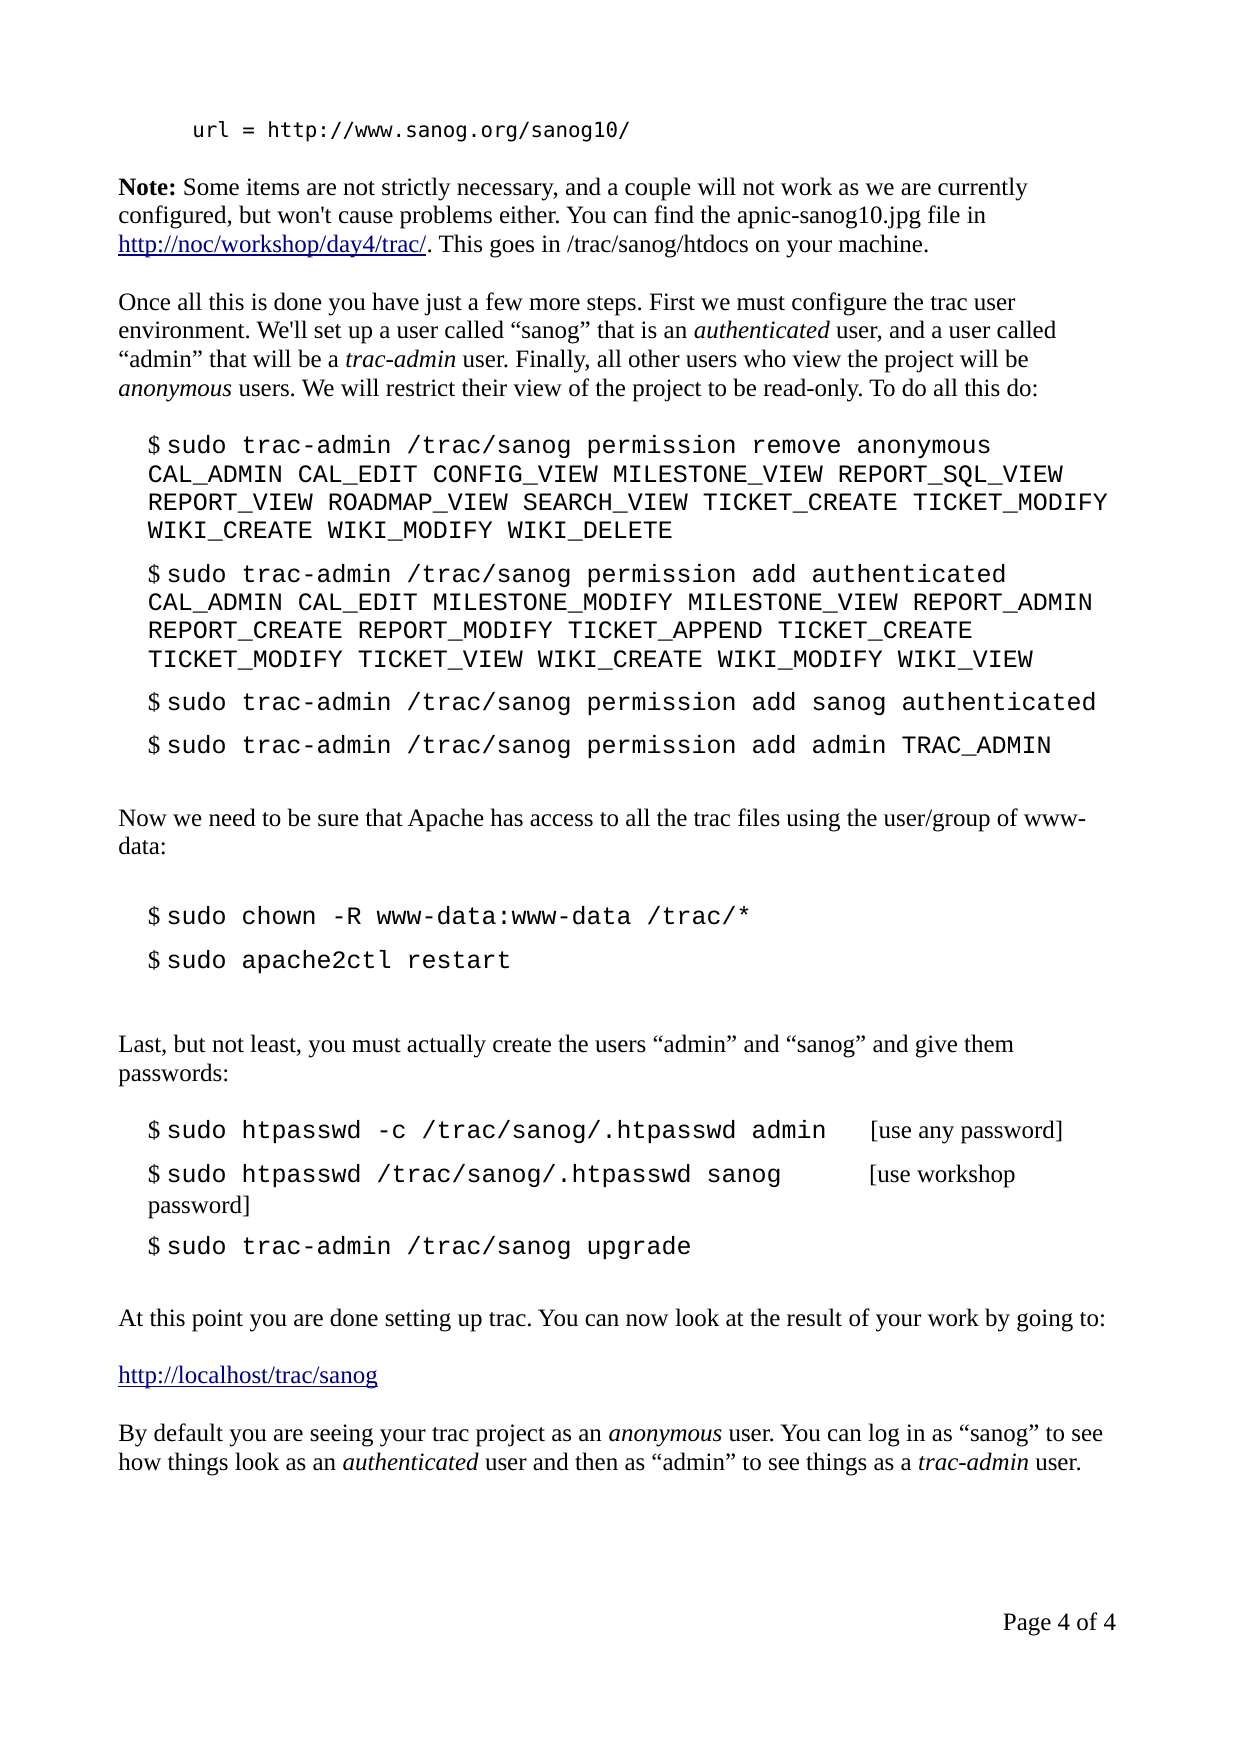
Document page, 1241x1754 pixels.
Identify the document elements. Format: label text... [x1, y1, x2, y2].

text Once all this is done you have just a few more steps. First we must configure the trac user environment. We'll set up a user called “sanog” that is an authenticated user, and a user called “admin” that will be a trac-admin user. Finally, all other users who view the project will be anonymous users. We will restrict their view of the project to be read-only. To do all this do: [118, 287, 1122, 402]
text $ sudo apache2ctl restart [148, 945, 1122, 976]
text $ sudo trac-admin /trac/sanog upgrade [148, 1231, 1122, 1262]
text Note: Some items are not strictly necessary, and a couple will not work as we are currently configured, but won't cause problems either. You can find the apnic-sanog10.jpg file in http://noc/workshop/day4/trac/. This goes in /trac/sanog/htdocs on your machine. [118, 172, 1122, 258]
text $ sudo chown -R www-data:www-data /trac/* [148, 901, 1122, 932]
text At this point you are done setting up trac. You can now look at the result of your work by going to: [118, 1303, 1122, 1332]
text $ sudo trac-admin /trac/sanog permission add sanog authenticated [148, 687, 1122, 718]
text By default you are seeing your trac project as an anonymous user. You can log in as “sanog” to see how things look as an authenticated user and then as “admin” to see things as a trac-admin user. [118, 1418, 1122, 1476]
text url = http://www.sanog.org/sanog10/ [192, 118, 1122, 142]
text $ sudo htpasswd /trac/sanog/.htpasswd sanog [use workshop password] [148, 1159, 1122, 1218]
text $ sudo trac-admin /trac/sanog permission add admin TRAC_ADMIN [148, 731, 1122, 761]
text $ sudo trac-admin /trac/sanog permission remove anonymous CAL_ADMIN CAL_EDIT CONFIG_VIEW MILESTONE_VIEW REPORT_SQL_VIEW REPORT_VIEW ROADMAP_VIEW SEARCH_VIEW TICKET_CREATE TICKET_MODIFY WIKI_CREATE WIKI_MODIFY WIKI_DELETE [148, 431, 1122, 546]
text Now we need to be sure that Apache has access to all the trac files using the user/group of www-data: [118, 803, 1122, 860]
text $ sudo htpasswd -c /trac/sanog/.htpasswd admin [use any password] [148, 1116, 1122, 1146]
text Last, but not least, you must actually create the users “admin” and “sanog” and give them passwords: [118, 1029, 1122, 1087]
text $ sudo trac-admin /trac/sanog permission add authenticated CAL_ADMIN CAL_EDIT MILESTONE_MODIFY MILESTONE_VIEW REPORT_ADMIN REPORT_CREATE REPORT_MODIFY TICKET_APPEND TICKET_CREATE TICKET_MODIFY TICKET_VIEW WIKI_CREATE WIKI_MODIFY WIKI_VIEW [148, 559, 1122, 675]
text http://localhost/trac/sanog [118, 1361, 1122, 1389]
